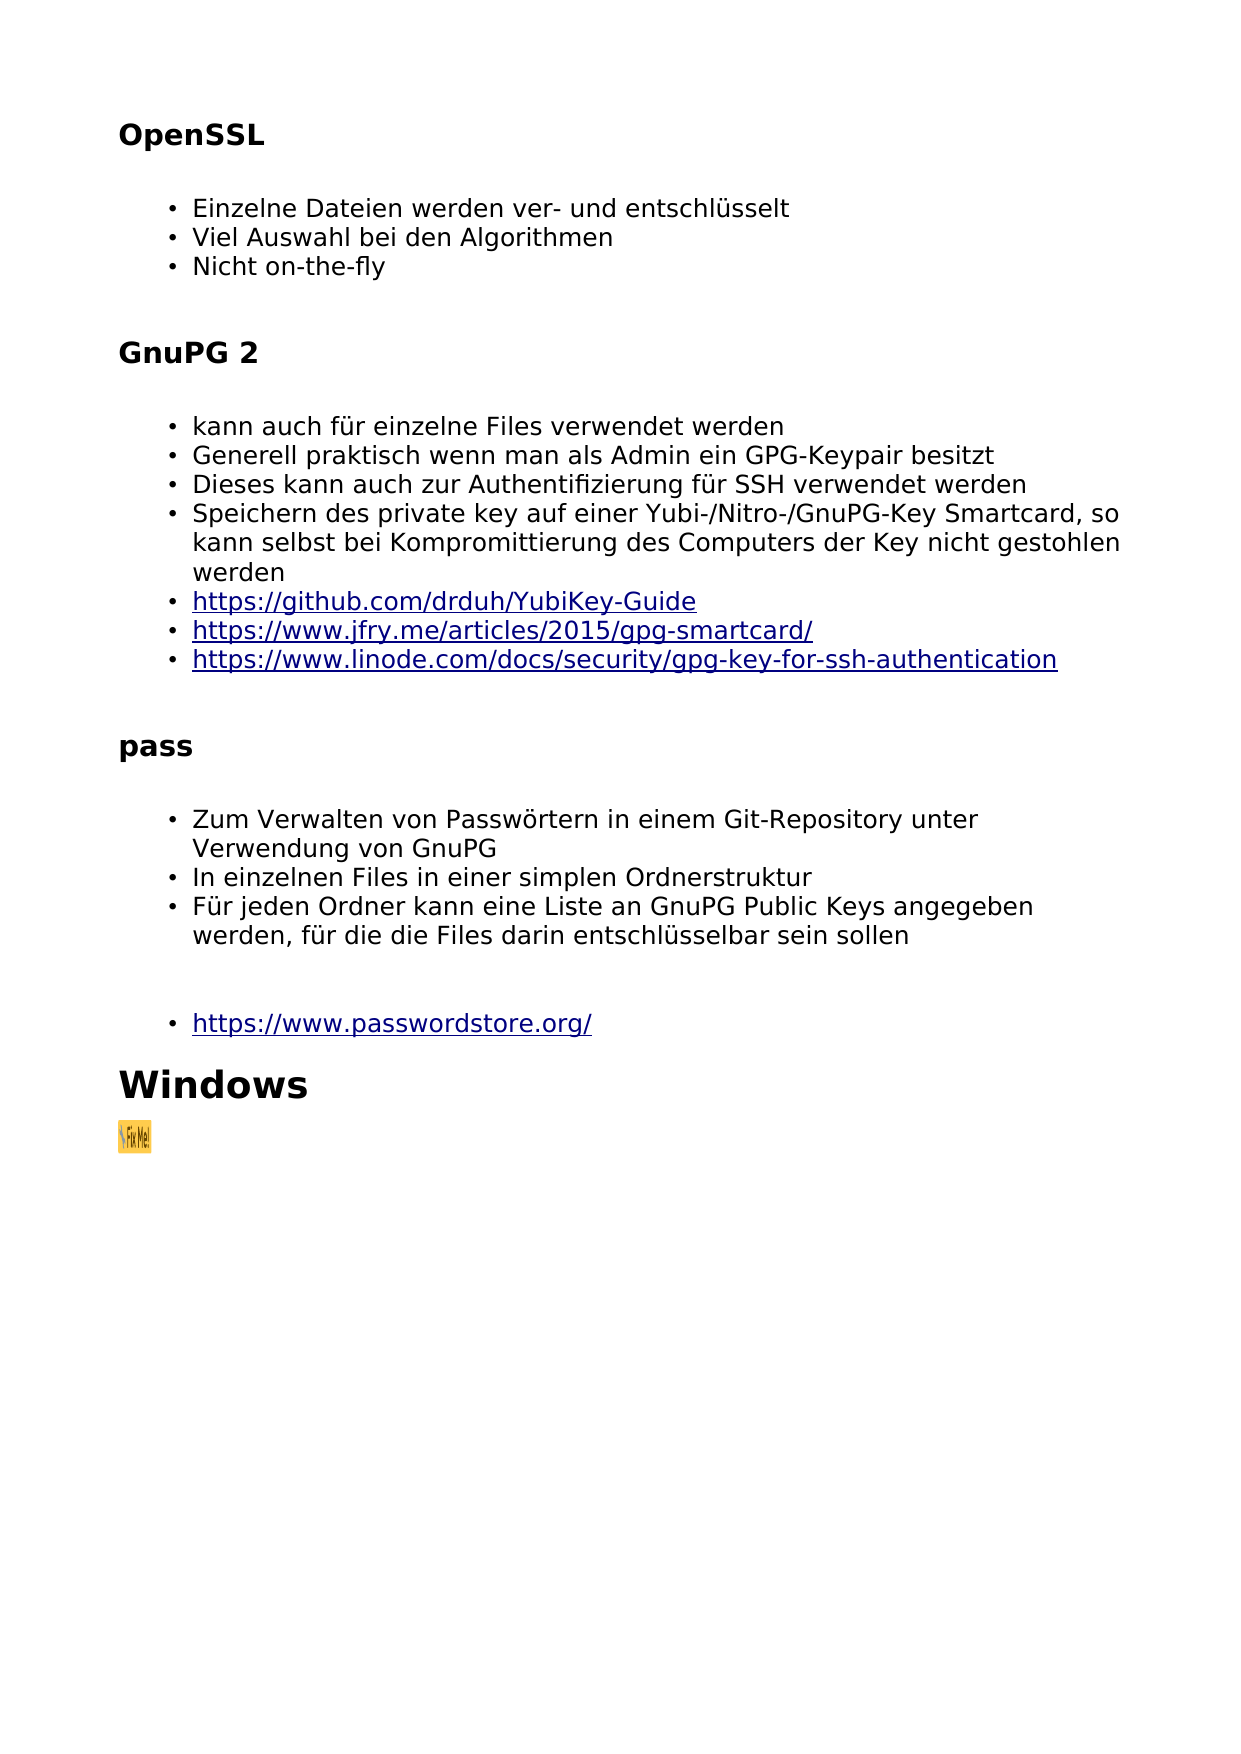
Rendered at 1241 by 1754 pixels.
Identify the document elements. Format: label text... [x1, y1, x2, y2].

list Nicht on-the-fly [177, 252, 1122, 282]
list Für jeden Ordner kann eine Liste an GnuPG Public Keys angegeben werden, für die die Files darin entschlüsselbar sein sollen [177, 892, 1122, 951]
list https://www.passwordstore.org/ [177, 1010, 1122, 1039]
list Einzelne Dateien werden ver- und entschlüsselt [177, 194, 1122, 223]
list kann auch für einzelne Files verwendet werden [177, 412, 1122, 441]
list https://github.com/drduh/YubiKey-Guide [177, 587, 1122, 616]
list https://www.linode.com/docs/security/gpg-key-for-ssh-authentication [177, 645, 1122, 674]
list Zum Verwalten von Passwörtern in einem Git-Repository unter Verwendung von GnuPG [177, 805, 1122, 863]
list Viel Auswahl bei den Algorithmen [177, 223, 1122, 252]
list https://www.jfry.me/articles/2015/gpg-smartcard/ [177, 616, 1122, 645]
subtitle OpenSSL [118, 118, 1122, 152]
list Generell praktisch wenn man als Admin ein GPG-Keypair besitzt [177, 441, 1122, 470]
subtitle Windows [118, 1064, 1122, 1107]
list In einzelnen Files in einer simplen Ordnerstruktur [177, 863, 1122, 892]
subtitle GnuPG 2 [118, 336, 1122, 370]
subtitle pass [118, 729, 1122, 763]
list Dieses kann auch zur Authentifizierung für SSH verwendet werden [177, 470, 1122, 499]
list Speichern des private key auf einer Yubi-/Nitro-/GnuPG-Key Smartcard, so kann selbst bei Kompromittierung des Computers der Key nicht gestohlen werden [177, 499, 1122, 587]
